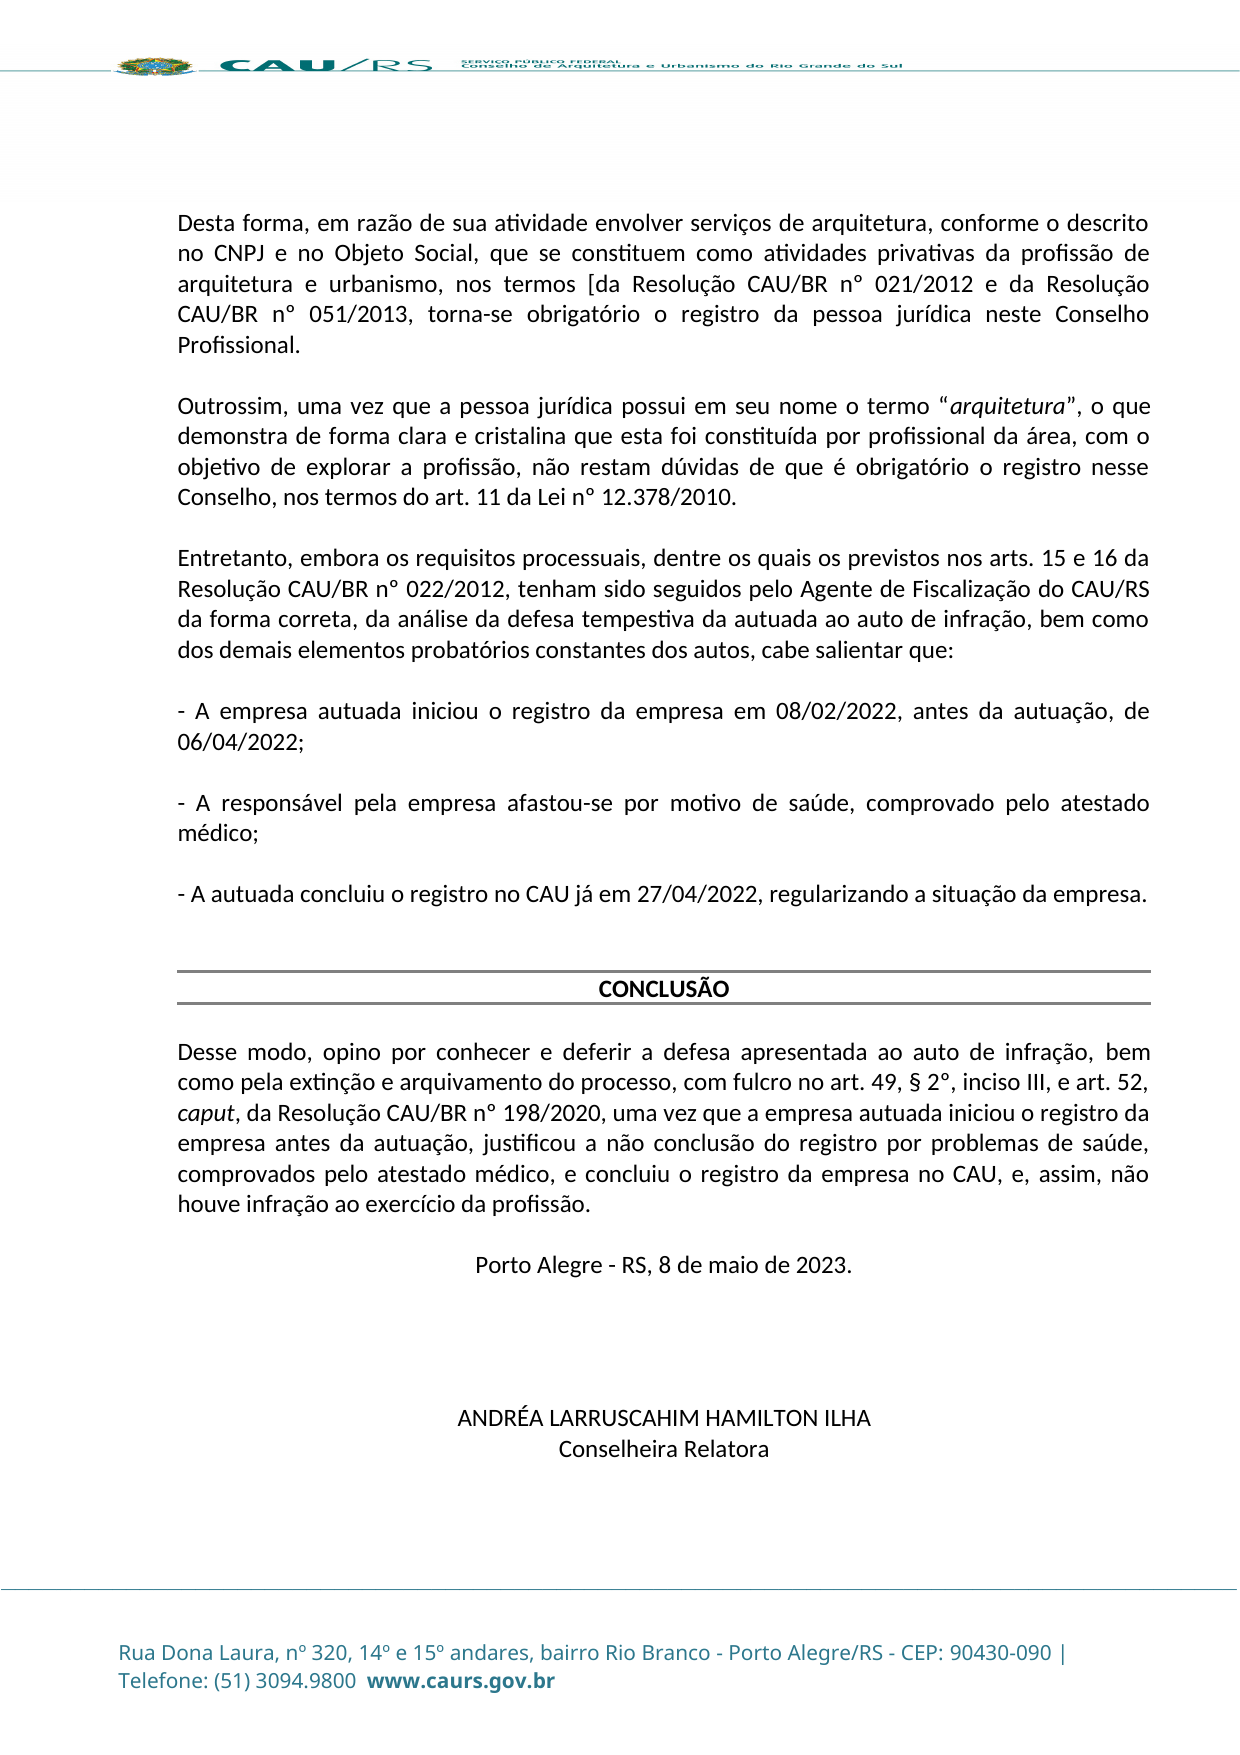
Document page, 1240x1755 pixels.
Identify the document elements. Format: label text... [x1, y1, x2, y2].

text Desse modo, opino por conhecer e deferir a defesa apresentada ao auto de infração, bem como pela extinção e arquivamento do processo, com fulcro no art. 49, § 2º, inciso III, e art. 52, caput, da Resolução CAU/BR nº 198/2020, uma vez que a empresa autuada iniciou o registro da empresa antes da autuação, justificou a não conclusão do registro por problemas de saúde, comprovados pelo atestado médico, e concluiu o registro da empresa no CAU, e, assim, não houve infração ao exercício da profissão. [177, 1036, 1151, 1219]
text - A empresa autuada iniciou o registro da empresa em 08/02/2022, antes da autuação, de 06/04/2022; [177, 695, 1151, 756]
table_header CONCLUSÃO [177, 973, 1151, 1002]
text Entretanto, embora os requisitos processuais, dentre os quais os previstos nos arts. 15 e 16 da Resolução CAU/BR nº 022/2012, tenham sido seguidos pelo Agente de Fiscalização do CAU/RS da forma correta, da análise da defesa tempestiva da autuada ao auto de infração, bem como dos demais elementos probatórios constantes dos autos, cabe salientar que: [177, 542, 1151, 664]
text Desta forma, em razão de sua atividade envolver serviços de arquitetura, conforme o descrito no CNPJ e no Objeto Social, que se constituem como atividades privativas da profissão de arquitetura e urbanismo, nos termos [da Resolução CAU/BR nº 021/2012 e da Resolução CAU/BR nº 051/2013, torna-se obrigatório o registro da pessoa jurídica neste Conselho Profissional. [177, 207, 1151, 359]
text Outrossim, uma vez que a pessoa jurídica possui em seu nome o termo “arquitetura”, o que demonstra de forma clara e cristalina que esta foi constituída por profissional da área, com o objetivo de explorar a profissão, não restam dúvidas de que é obrigatório o registro nesse Conselho, nos termos do art. 11 da Lei nº 12.378/2010. [177, 390, 1151, 512]
text - A autuada concluiu o registro no CAU já em 27/04/2022, regularizando a situação da empresa. [177, 878, 1151, 909]
text - A responsável pela empresa afastou-se por motivo de saúde, comprovado pelo atestado médico; [177, 787, 1151, 848]
text Porto Alegre - RS, 8 de maio de 2023. [177, 1249, 1151, 1280]
text Conselheira Relatora [177, 1433, 1151, 1463]
text ANDRÉA LARRUSCAHIM HAMILTON ILHA [177, 1402, 1151, 1433]
